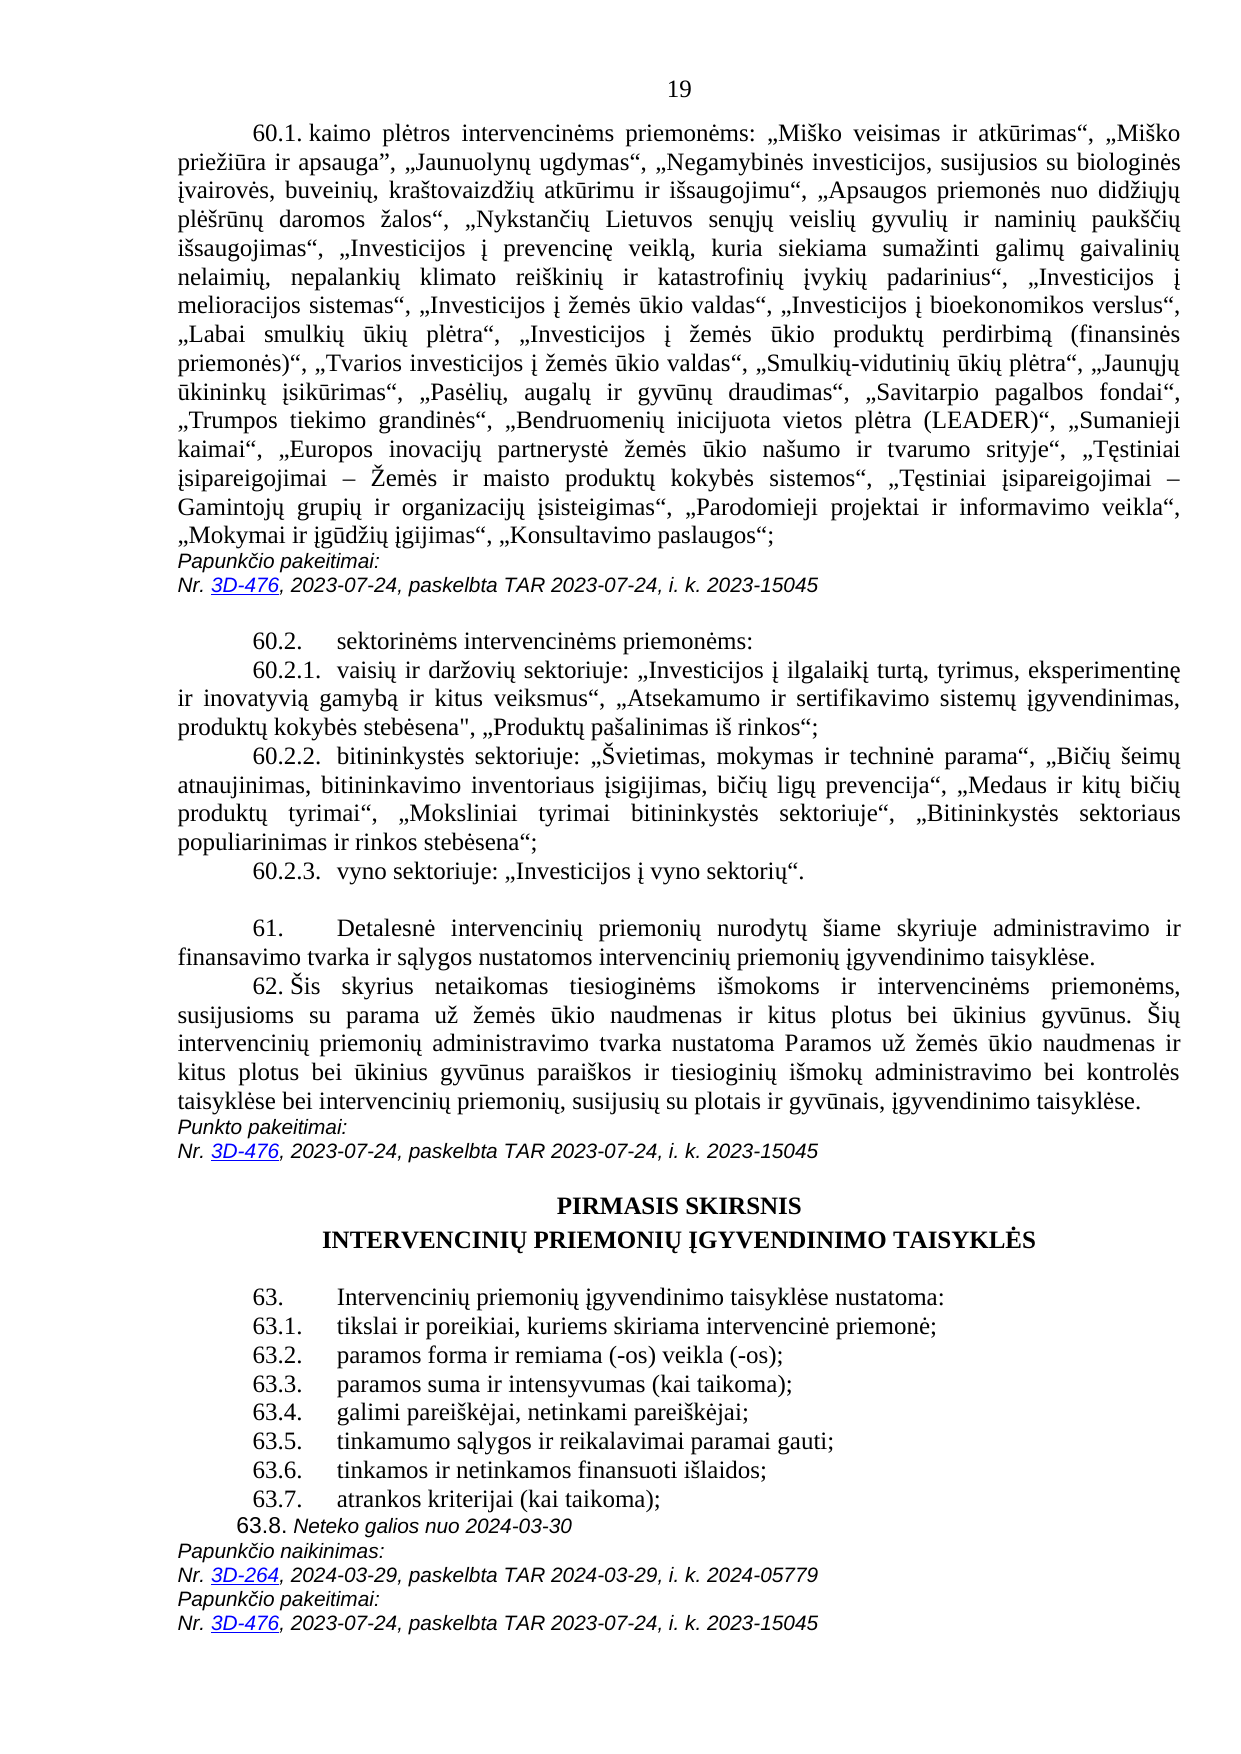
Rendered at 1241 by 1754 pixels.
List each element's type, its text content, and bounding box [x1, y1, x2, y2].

text 62. Šis skyrius netaikomas tiesioginėms išmokoms ir intervencinėms priemonėms, susijusioms su parama už žemės ūkio naudmenas ir kitus plotus bei ūkinius gyvūnus. Šių intervencinių priemonių administravimo tvarka nustatoma Paramos už žemės ūkio naudmenas ir kitus plotus bei ūkinius gyvūnus paraiškos ir tiesioginių išmokų administravimo bei kontrolės taisyklėse bei intervencinių priemonių, susijusių su plotais ir gyvūnais, įgyvendinimo taisyklėse. [177, 971, 1181, 1115]
text 60.2. sektorinėms intervencinėms priemonėms: [177, 626, 1181, 655]
text 60.2.2. bitininkystės sektoriuje: „Švietimas, mokymas ir techninė parama“, „Bičių šeimų atnaujinimas, bitininkavimo inventoriaus įsigijimas, bičių ligų prevencija“, „Medaus ir kitų bičių produktų tyrimai“, „Moksliniai tyrimai bitininkystės sektoriuje“, „Bitininkystės sektoriaus populiarinimas ir rinkos stebėsena“; [177, 741, 1181, 856]
subtitle PIRMASIS SKIRSNIS [177, 1191, 1181, 1220]
text Papunkčio naikinimas: [177, 1539, 1181, 1563]
subtitle INTERVENCINIŲ PRIEMONIŲ ĮGYVENDINIMO TAISYKLĖS [177, 1225, 1181, 1254]
text 63.6. tinkamos ir netinkamos finansuoti išlaidos; [177, 1455, 1181, 1484]
text 61. Detalesnė intervencinių priemonių nurodytų šiame skyriuje administravimo ir finansavimo tvarka ir sąlygos nustatomos intervencinių priemonių įgyvendinimo taisyklėse. [177, 913, 1181, 971]
text 63.2. paramos forma ir remiama (-os) veikla (-os); [177, 1340, 1181, 1369]
text Nr. 3D-476, 2023-07-24, paskelbta TAR 2023-07-24, i. k. 2023-15045 [177, 573, 1181, 597]
text 60.1. kaimo plėtros intervencinėms priemonėms: „Miško veisimas ir atkūrimas“, „Miško priežiūra ir apsauga”, „Jaunuolynų ugdymas“, „Negamybinės investicijos, susijusios su biologinės įvairovės, buveinių, kraštovaizdžių atkūrimu ir išsaugojimu“, „Apsaugos priemonės nuo didžiųjų plėšrūnų daromos žalos“, „Nykstančių Lietuvos senųjų veislių gyvulių ir naminių paukščių išsaugojimas“, „Investicijos į prevencinę veiklą, kuria siekiama sumažinti galimų gaivalinių nelaimių, nepalankių klimato reiškinių ir katastrofinių įvykių padarinius“, „Investicijos į melioracijos sistemas“, „Investicijos į žemės ūkio valdas“, „Investicijos į bioekonomikos verslus“, „Labai smulkių ūkių plėtra“, „Investicijos į žemės ūkio produktų perdirbimą (finansinės priemonės)“, „Tvarios investicijos į žemės ūkio valdas“, „Smulkių-vidutinių ūkių plėtra“, „Jaunųjų ūkininkų įsikūrimas“, „Pasėlių, augalų ir gyvūnų draudimas“, „Savitarpio pagalbos fondai“, „Trumpos tiekimo grandinės“, „Bendruomenių inicijuota vietos plėtra (LEADER)“, „Sumanieji kaimai“, „Europos inovacijų partnerystė žemės ūkio našumo ir tvarumo srityje“, „Tęstiniai įsipareigojimai – Žemės ir maisto produktų kokybės sistemos“, „Tęstiniai įsipareigojimai – Gamintojų grupių ir organizacijų įsisteigimas“, „Parodomieji projektai ir informavimo veikla“, „Mokymai ir įgūdžių įgijimas“, „Konsultavimo paslaugos“; [177, 118, 1181, 549]
text 63.4. galimi pareiškėjai, netinkami pareiškėjai; [177, 1397, 1181, 1426]
text Nr. 3D-476, 2023-07-24, paskelbta TAR 2023-07-24, i. k. 2023-15045 [177, 1139, 1181, 1163]
text Nr. 3D-264, 2024-03-29, paskelbta TAR 2024-03-29, i. k. 2024-05779 [177, 1563, 1181, 1587]
text 60.2.3. vyno sektoriuje: „Investicijos į vyno sektorių“. [177, 856, 1181, 885]
text 63.5. tinkamumo sąlygos ir reikalavimai paramai gauti; [177, 1426, 1181, 1455]
text 63. Intervencinių priemonių įgyvendinimo taisyklėse nustatoma: [177, 1282, 1181, 1311]
text 63.3. paramos suma ir intensyvumas (kai taikoma); [177, 1369, 1181, 1397]
text Nr. 3D-476, 2023-07-24, paskelbta TAR 2023-07-24, i. k. 2023-15045 [177, 1611, 1181, 1635]
text Papunkčio pakeitimai: [177, 549, 1181, 573]
text 60.2.1. vaisių ir daržovių sektoriuje: „Investicijos į ilgalaikį turtą, tyrimus, eksperimentinę ir inovatyvią gamybą ir kitus veiksmus“, „Atsekamumo ir sertifikavimo sistemų įgyvendinimas, produktų kokybės stebėsena", „Produktų pašalinimas iš rinkos“; [177, 655, 1181, 741]
text 63.8. Neteko galios nuo 2024-03-30 [177, 1512, 1181, 1539]
text 63.1. tikslai ir poreikiai, kuriems skiriama intervencinė priemonė; [177, 1311, 1181, 1340]
text Papunkčio pakeitimai: [177, 1587, 1181, 1611]
text Punkto pakeitimai: [177, 1115, 1181, 1139]
text 63.7. atrankos kriterijai (kai taikoma); [177, 1484, 1181, 1512]
